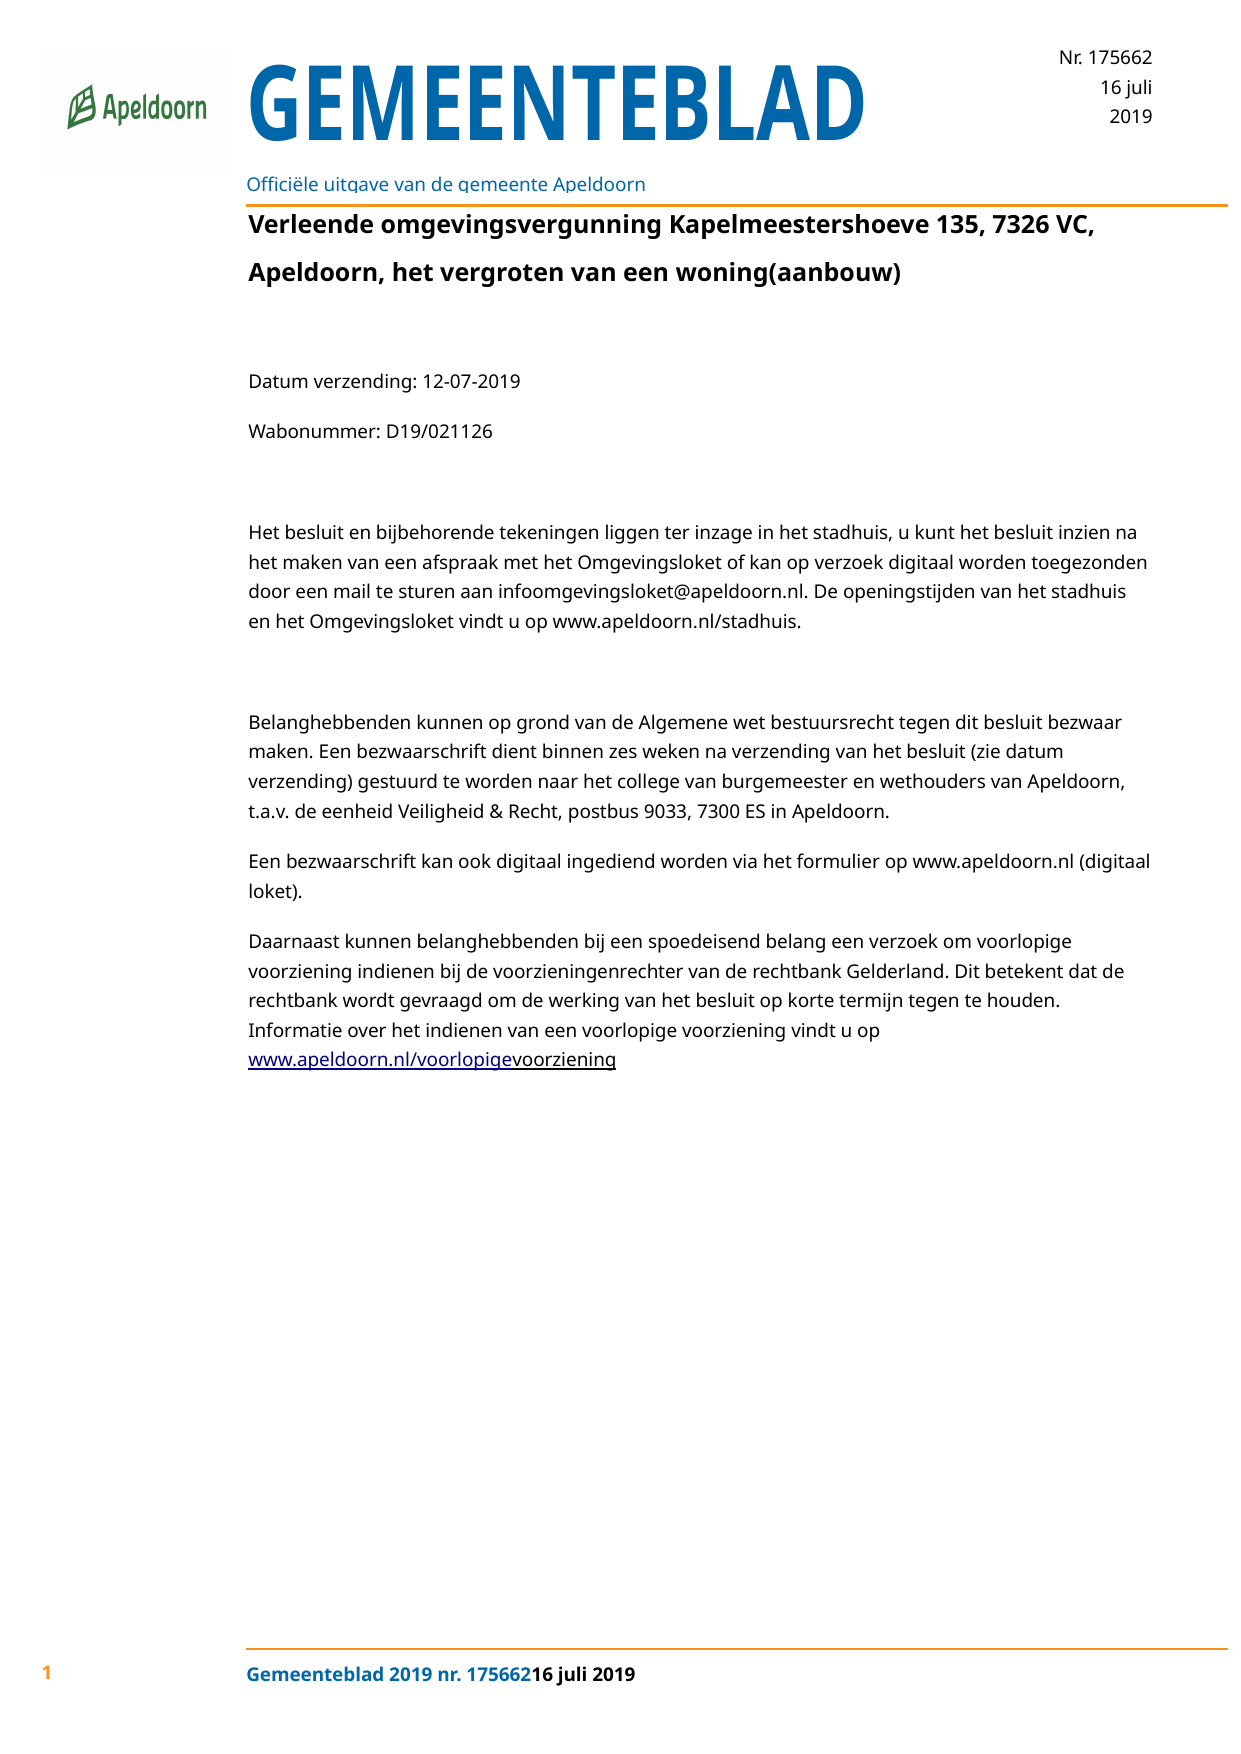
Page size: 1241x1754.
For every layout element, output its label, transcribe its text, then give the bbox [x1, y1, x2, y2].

text Wabonummer: D19/021126 [248, 419, 1152, 444]
picture [41, 47, 231, 172]
text Verleende omgevingsvergunning Kapelmeestershoeve 135, 7326 VC, Apeldoorn, het vergroten van een woning(aanbouw) [248, 207, 1152, 288]
text Datum verzending: 12-07-2019 [248, 368, 1152, 394]
text Daarnaast kunnen belanghebbenden bij een spoedeisend belang een verzoek om voorlopige voorziening indienen bij de voorzieningenrechter van de rechtbank Gelderland. Dit betekent dat de rechtbank wordt gevraagd om de werking van het besluit op korte termijn tegen te houden. Informatie over het indienen van een voorlopige voorziening vindt u op www.apeldoorn.nl/voorlopigevoorziening [248, 928, 1152, 1072]
text Belanghebbenden kunnen op grond van de Algemene wet bestuursrecht tegen dit besluit bezwaar maken. Een bezwaarschrift dient binnen zes weken na verzending van het besluit (zie datum verzending) gestuurd te worden naar het college van burgemeester en wethouders van Apeldoorn, t.a.v. de eenheid Veiligheid & Recht, postbus 9033, 7300 ES in Apeldoorn. [248, 709, 1152, 824]
text Het besluit en bijbehorende tekeningen liggen ter inzage in het stadhuis, u kunt het besluit inzien na het maken van een afspraak met het Omgevingsloket of kan op verzoek digitaal worden toegezonden door een mail te sturen aan infoomgevingsloket@apeldoorn.nl. De openingstijden van het stadhuis en het Omgevingsloket vindt u op www.apeldoorn.nl/stadhuis. [248, 519, 1152, 634]
text Een bezwaarschrift kan ook digitaal ingediend worden via het formulier op www.apeldoorn.nl (digitaal loket). [248, 848, 1152, 904]
